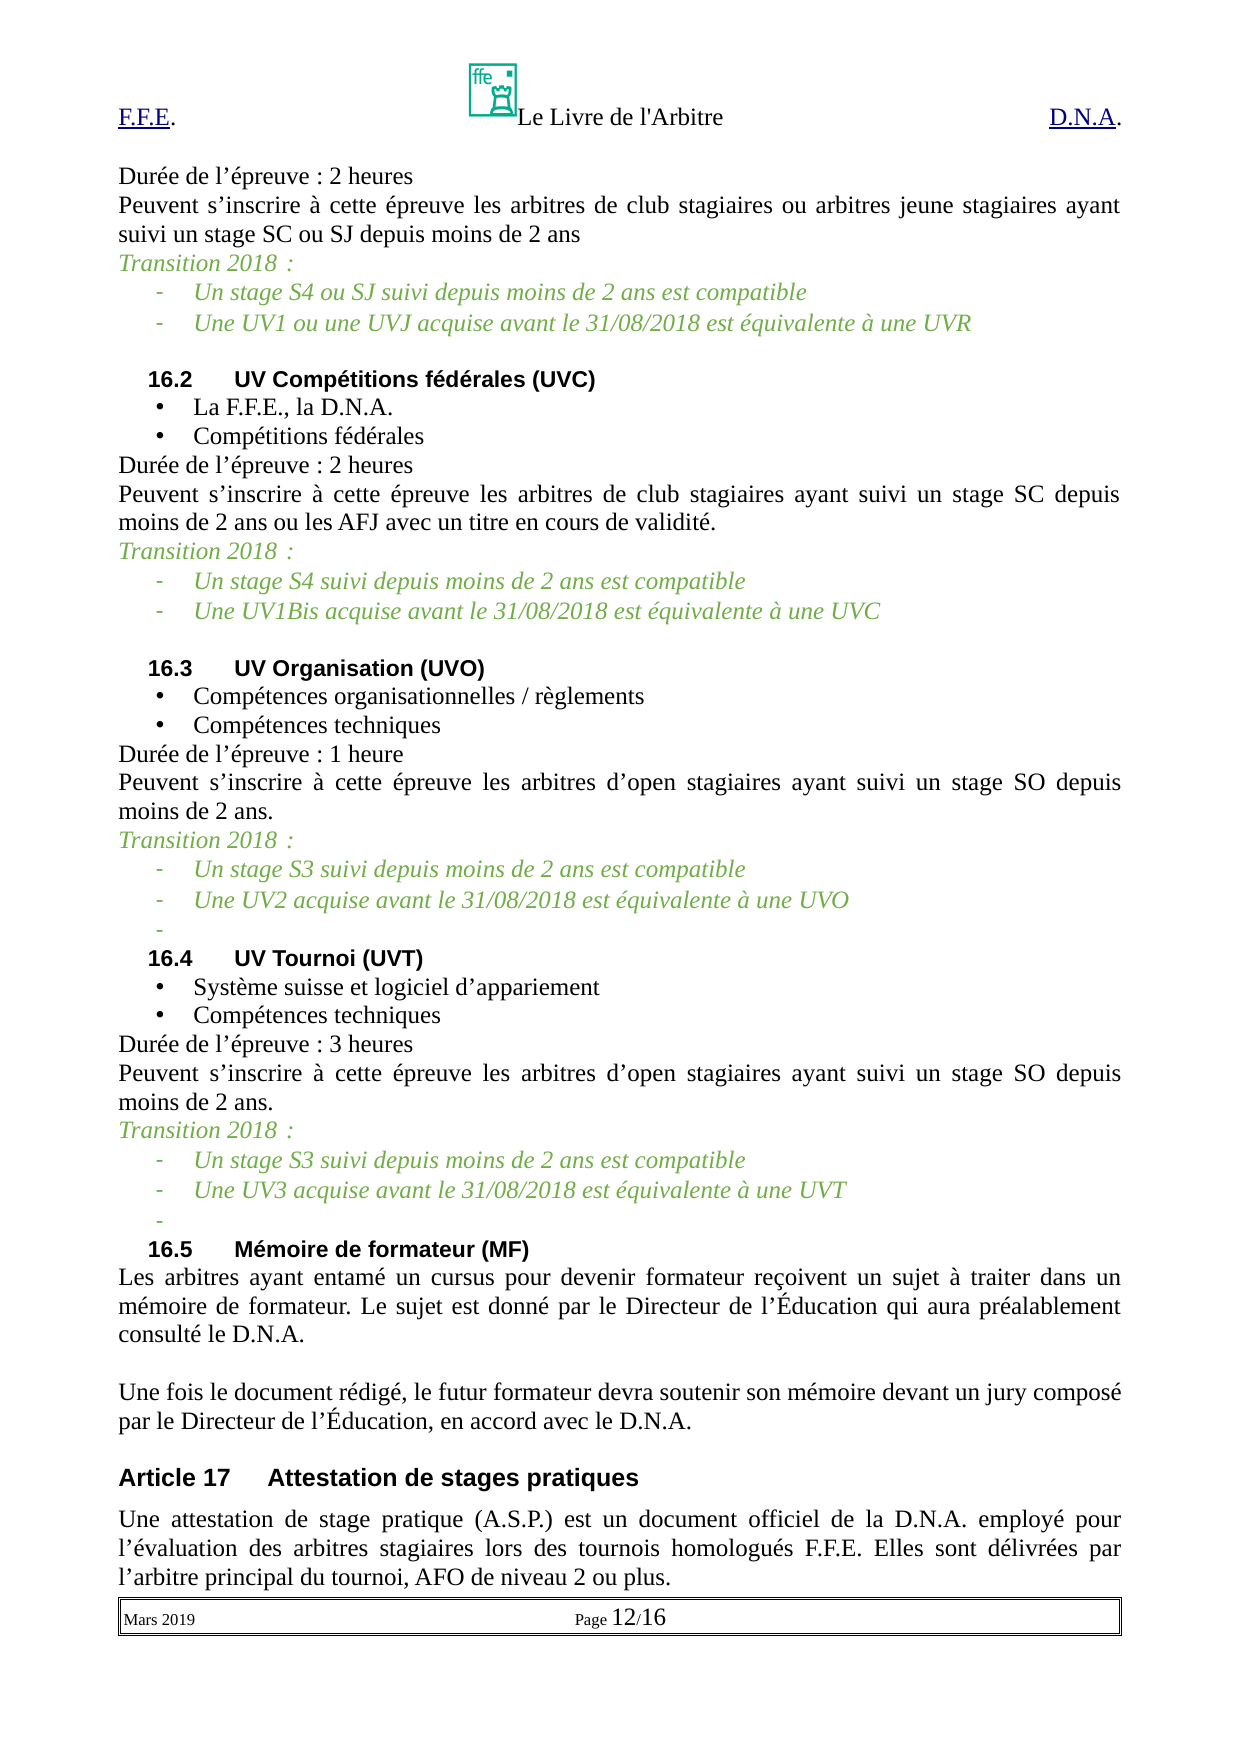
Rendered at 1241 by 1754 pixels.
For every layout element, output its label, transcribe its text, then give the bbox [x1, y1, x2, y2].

list Compétences techniques [156, 710, 1122, 739]
text Durée de l’épreuve : 3 heures [118, 1029, 1122, 1058]
text Peuvent s’inscrire à cette épreuve les arbitres de club stagiaires ou arbitres jeune stagiaires ayant suivi un stage SC ou SJ depuis moins de 2 ans [118, 190, 1122, 248]
list Un stage S4 ou SJ suivi depuis moins de 2 ans est compatible [156, 276, 1122, 307]
list Un stage S4 suivi depuis moins de 2 ans est compatible [156, 565, 1122, 596]
picture [468, 63, 518, 117]
list Compétitions fédérales [156, 421, 1122, 450]
list Une UV3 acquise avant le 31/08/2018 est équivalente à une UVT [156, 1174, 1122, 1205]
subtitle 16.4 UV Tournoi (UVT) [148, 945, 1122, 972]
text Peuvent s’inscrire à cette épreuve les arbitres de club stagiaires ayant suivi un stage SC depuis moins de 2 ans ou les AFJ avec un titre en cours de validité. [118, 479, 1122, 536]
subtitle 16.3 UV Organisation (UVO) [148, 655, 1122, 681]
text Durée de l’épreuve : 2 heures [118, 450, 1122, 479]
list Un stage S3 suivi depuis moins de 2 ans est compatible [156, 1144, 1122, 1174]
text Transition 2018 : [118, 825, 1122, 854]
text Transition 2018 : [118, 536, 1122, 565]
list Compétences techniques [156, 1000, 1122, 1029]
list Système suisse et logiciel d’appariement [156, 972, 1122, 1000]
text Une attestation de stage pratique (A.S.P.) est un document officiel de la D.N.A. employé pour l’évaluation des arbitres stagiaires lors des tournois homologués F.F.E. Elles sont délivrées par l’arbitre principal du tournoi, AFO de niveau 2 ou plus. [118, 1504, 1122, 1591]
text Transition 2018 : [118, 1115, 1122, 1144]
list Une UV2 acquise avant le 31/08/2018 est équivalente à une UVO [156, 884, 1122, 915]
text Peuvent s’inscrire à cette épreuve les arbitres d’open stagiaires ayant suivi un stage SO depuis moins de 2 ans. [118, 1058, 1122, 1115]
text Durée de l’épreuve : 1 heure [118, 739, 1122, 767]
subtitle Article 17 Attestation de stages pratiques [118, 1463, 1122, 1492]
list Une UV1 ou une UVJ acquise avant le 31/08/2018 est équivalente à une UVR [156, 307, 1122, 337]
subtitle 16.5 Mémoire de formateur (MF) [148, 1236, 1122, 1262]
text Transition 2018 : [118, 248, 1122, 276]
list Compétences organisationnelles / règlements [156, 681, 1122, 710]
subtitle 16.2 UV Compétitions fédérales (UVC) [148, 366, 1122, 392]
text Une fois le document rédigé, le futur formateur devra soutenir son mémoire devant un jury composé par le Directeur de l’Éducation, en accord avec le D.N.A. [118, 1377, 1122, 1434]
list Une UV1Bis acquise avant le 31/08/2018 est équivalente à une UVC [156, 596, 1122, 626]
list La F.F.E., la D.N.A. [156, 392, 1122, 421]
list Un stage S3 suivi depuis moins de 2 ans est compatible [156, 854, 1122, 884]
text Les arbitres ayant entamé un cursus pour devenir formateur reçoivent un sujet à traiter dans un mémoire de formateur. Le sujet est donné par le Directeur de l’Éducation qui aura préalablement consulté le D.N.A. [118, 1262, 1122, 1348]
text Durée de l’épreuve : 2 heures [118, 161, 1122, 190]
text Peuvent s’inscrire à cette épreuve les arbitres d’open stagiaires ayant suivi un stage SO depuis moins de 2 ans. [118, 767, 1122, 825]
